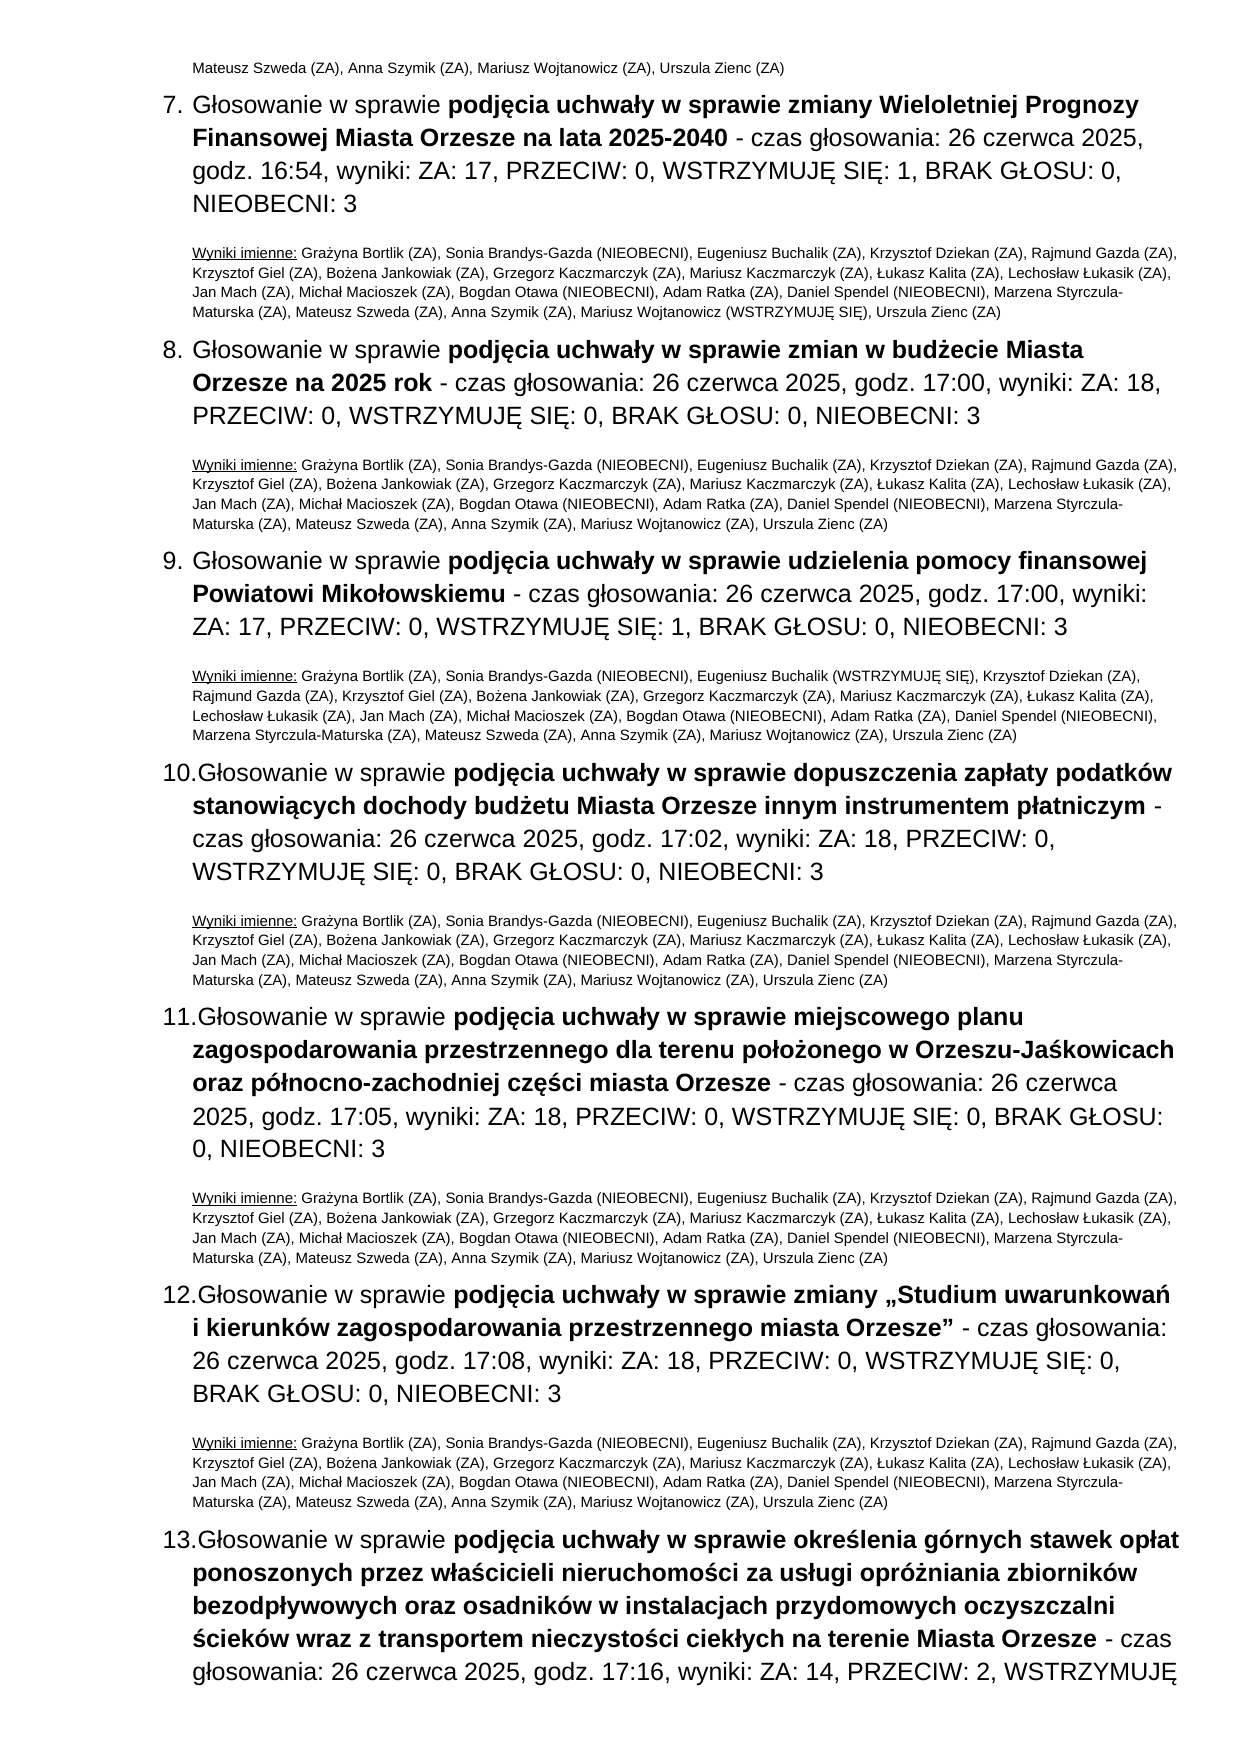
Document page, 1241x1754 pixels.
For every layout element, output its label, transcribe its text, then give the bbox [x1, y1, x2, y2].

list Mateusz Szweda (ZA), Anna Szymik (ZA), Mariusz Wojtanowicz (ZA), Urszula Zienc (ZA) [162, 59, 1181, 76]
list Głosowanie w sprawie podjęcia uchwały w sprawie udzielenia pomocy finansowej Powiatowi Mikołowskiemu - czas głosowania: 26 czerwca 2025, godz. 17:00, wyniki: ZA: 17, PRZECIW: 0, WSTRZYMUJĘ SIĘ: 1, BRAK GŁOSU: 0, NIEOBECNI: 3 [162, 546, 1181, 641]
list Głosowanie w sprawie podjęcia uchwały w sprawie zmiany Wieloletniej Prognozy Finansowej Miasta Orzesze na lata 2025-2040 - czas głosowania: 26 czerwca 2025, godz. 16:54, wyniki: ZA: 17, PRZECIW: 0, WSTRZYMUJĘ SIĘ: 1, BRAK GŁOSU: 0, NIEOBECNI: 3 [162, 90, 1181, 218]
list Wyniki imienne: Grażyna Bortlik (ZA), Sonia Brandys-Gazda (NIEOBECNI), Eugeniusz Buchalik (ZA), Krzysztof Dziekan (ZA), Rajmund Gazda (ZA), Krzysztof Giel (ZA), Bożena Jankowiak (ZA), Grzegorz Kaczmarczyk (ZA), Mariusz Kaczmarczyk (ZA), Łukasz Kalita (ZA), Lechosław Łukasik (ZA), Jan Mach (ZA), Michał Macioszek (ZA), Bogdan Otawa (NIEOBECNI), Adam Ratka (ZA), Daniel Spendel (NIEOBECNI), Marzena Styrczula-Maturska (ZA), Mateusz Szweda (ZA), Anna Szymik (ZA), Mariusz Wojtanowicz (ZA), Urszula Zienc (ZA) [162, 456, 1181, 532]
list Wyniki imienne: Grażyna Bortlik (ZA), Sonia Brandys-Gazda (NIEOBECNI), Eugeniusz Buchalik (ZA), Krzysztof Dziekan (ZA), Rajmund Gazda (ZA), Krzysztof Giel (ZA), Bożena Jankowiak (ZA), Grzegorz Kaczmarczyk (ZA), Mariusz Kaczmarczyk (ZA), Łukasz Kalita (ZA), Lechosław Łukasik (ZA), Jan Mach (ZA), Michał Macioszek (ZA), Bogdan Otawa (NIEOBECNI), Adam Ratka (ZA), Daniel Spendel (NIEOBECNI), Marzena Styrczula-Maturska (ZA), Mateusz Szweda (ZA), Anna Szymik (ZA), Mariusz Wojtanowicz (WSTRZYMUJĘ SIĘ), Urszula Zienc (ZA) [162, 244, 1181, 321]
list Głosowanie w sprawie podjęcia uchwały w sprawie miejscowego planu zagospodarowania przestrzennego dla terenu położonego w Orzeszu-Jaśkowicach oraz północno-zachodniej części miasta Orzesze - czas głosowania: 26 czerwca 2025, godz. 17:05, wyniki: ZA: 18, PRZECIW: 0, WSTRZYMUJĘ SIĘ: 0, BRAK GŁOSU: 0, NIEOBECNI: 3 [162, 1002, 1181, 1163]
list Wyniki imienne: Grażyna Bortlik (ZA), Sonia Brandys-Gazda (NIEOBECNI), Eugeniusz Buchalik (ZA), Krzysztof Dziekan (ZA), Rajmund Gazda (ZA), Krzysztof Giel (ZA), Bożena Jankowiak (ZA), Grzegorz Kaczmarczyk (ZA), Mariusz Kaczmarczyk (ZA), Łukasz Kalita (ZA), Lechosław Łukasik (ZA), Jan Mach (ZA), Michał Macioszek (ZA), Bogdan Otawa (NIEOBECNI), Adam Ratka (ZA), Daniel Spendel (NIEOBECNI), Marzena Styrczula-Maturska (ZA), Mateusz Szweda (ZA), Anna Szymik (ZA), Mariusz Wojtanowicz (ZA), Urszula Zienc (ZA) [162, 1434, 1181, 1511]
list Wyniki imienne: Grażyna Bortlik (ZA), Sonia Brandys-Gazda (NIEOBECNI), Eugeniusz Buchalik (ZA), Krzysztof Dziekan (ZA), Rajmund Gazda (ZA), Krzysztof Giel (ZA), Bożena Jankowiak (ZA), Grzegorz Kaczmarczyk (ZA), Mariusz Kaczmarczyk (ZA), Łukasz Kalita (ZA), Lechosław Łukasik (ZA), Jan Mach (ZA), Michał Macioszek (ZA), Bogdan Otawa (NIEOBECNI), Adam Ratka (ZA), Daniel Spendel (NIEOBECNI), Marzena Styrczula-Maturska (ZA), Mateusz Szweda (ZA), Anna Szymik (ZA), Mariusz Wojtanowicz (ZA), Urszula Zienc (ZA) [162, 912, 1181, 989]
list Wyniki imienne: Grażyna Bortlik (ZA), Sonia Brandys-Gazda (NIEOBECNI), Eugeniusz Buchalik (ZA), Krzysztof Dziekan (ZA), Rajmund Gazda (ZA), Krzysztof Giel (ZA), Bożena Jankowiak (ZA), Grzegorz Kaczmarczyk (ZA), Mariusz Kaczmarczyk (ZA), Łukasz Kalita (ZA), Lechosław Łukasik (ZA), Jan Mach (ZA), Michał Macioszek (ZA), Bogdan Otawa (NIEOBECNI), Adam Ratka (ZA), Daniel Spendel (NIEOBECNI), Marzena Styrczula-Maturska (ZA), Mateusz Szweda (ZA), Anna Szymik (ZA), Mariusz Wojtanowicz (ZA), Urszula Zienc (ZA) [162, 1189, 1181, 1266]
list Głosowanie w sprawie podjęcia uchwały w sprawie dopuszczenia zapłaty podatków stanowiących dochody budżetu Miasta Orzesze innym instrumentem płatniczym - czas głosowania: 26 czerwca 2025, godz. 17:02, wyniki: ZA: 18, PRZECIW: 0, WSTRZYMUJĘ SIĘ: 0, BRAK GŁOSU: 0, NIEOBECNI: 3 [162, 758, 1181, 886]
list Głosowanie w sprawie podjęcia uchwały w sprawie zmiany „Studium uwarunkowań i kierunków zagospodarowania przestrzennego miasta Orzesze” - czas głosowania: 26 czerwca 2025, godz. 17:08, wyniki: ZA: 18, PRZECIW: 0, WSTRZYMUJĘ SIĘ: 0, BRAK GŁOSU: 0, NIEOBECNI: 3 [162, 1280, 1181, 1408]
list Głosowanie w sprawie podjęcia uchwały w sprawie zmian w budżecie Miasta Orzesze na 2025 rok - czas głosowania: 26 czerwca 2025, godz. 17:00, wyniki: ZA: 18, PRZECIW: 0, WSTRZYMUJĘ SIĘ: 0, BRAK GŁOSU: 0, NIEOBECNI: 3 [162, 335, 1181, 429]
list Głosowanie w sprawie podjęcia uchwały w sprawie określenia górnych stawek opłat ponoszonych przez właścicieli nieruchomości za usługi opróżniania zbiorników bezodpływowych oraz osadników w instalacjach przydomowych oczyszczalni ścieków wraz z transportem nieczystości ciekłych na terenie Miasta Orzesze - czas głosowania: 26 czerwca 2025, godz. 17:16, wyniki: ZA: 14, PRZECIW: 2, WSTRZYMUJĘ [162, 1524, 1181, 1685]
list Wyniki imienne: Grażyna Bortlik (ZA), Sonia Brandys-Gazda (NIEOBECNI), Eugeniusz Buchalik (WSTRZYMUJĘ SIĘ), Krzysztof Dziekan (ZA), Rajmund Gazda (ZA), Krzysztof Giel (ZA), Bożena Jankowiak (ZA), Grzegorz Kaczmarczyk (ZA), Mariusz Kaczmarczyk (ZA), Łukasz Kalita (ZA), Lechosław Łukasik (ZA), Jan Mach (ZA), Michał Macioszek (ZA), Bogdan Otawa (NIEOBECNI), Adam Ratka (ZA), Daniel Spendel (NIEOBECNI), Marzena Styrczula-Maturska (ZA), Mateusz Szweda (ZA), Anna Szymik (ZA), Mariusz Wojtanowicz (ZA), Urszula Zienc (ZA) [162, 667, 1181, 744]
